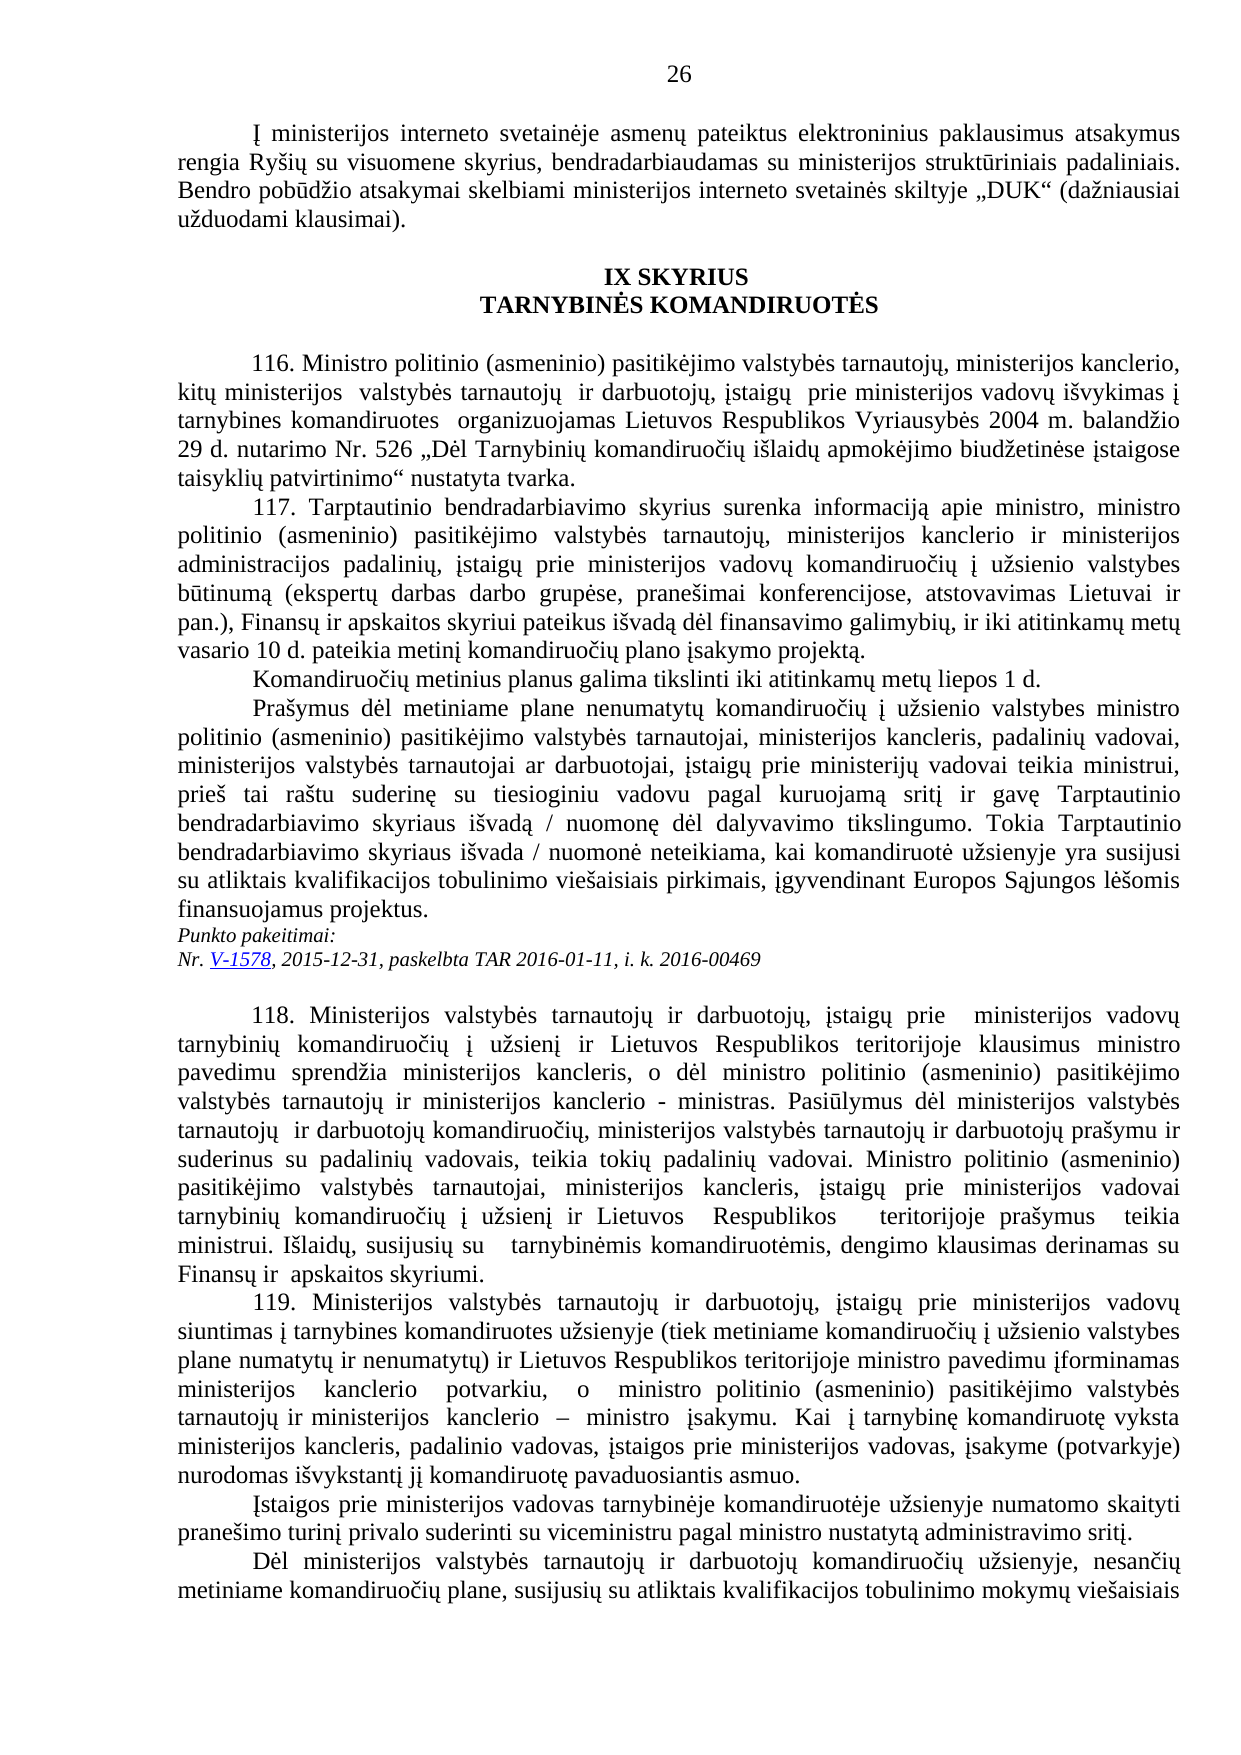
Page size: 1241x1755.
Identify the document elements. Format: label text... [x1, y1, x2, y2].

text 117. Tarptautinio bendradarbiavimo skyrius surenka informaciją apie ministro, ministro politinio (asmeninio) pasitikėjimo valstybės tarnautojų, ministerijos kanclerio ir ministerijos administracijos padalinių, įstaigų prie ministerijos vadovų komandiruočių į užsienio valstybes būtinumą (ekspertų darbas darbo grupėse, pranešimai konferencijose, atstovavimas Lietuvai ir pan.), Finansų ir apskaitos skyriui pateikus išvadą dėl finansavimo galimybių, ir iki atitinkamų metų vasario 10 d. pateikia metinį komandiruočių plano įsakymo projektą. [177, 492, 1181, 664]
text Prašymus dėl metiniame plane nenumatytų komandiruočių į užsienio valstybes ministro politinio (asmeninio) pasitikėjimo valstybės tarnautojai, ministerijos kancleris, padalinių vadovai, ministerijos valstybės tarnautojai ar darbuotojai, įstaigų prie ministerijų vadovai teikia ministrui, prieš tai raštu suderinę su tiesioginiu vadovu pagal kuruojamą sritį ir gavę Tarptautinio bendradarbiavimo skyriaus išvadą / nuomonę dėl dalyvavimo tikslingumo. Tokia Tarptautinio bendradarbiavimo skyriaus išvada / nuomonė neteikiama, kai komandiruotė užsienyje yra susijusi su atliktais kvalifikacijos tobulinimo viešaisiais pirkimais, įgyvendinant Europos Sąjungos lėšomis finansuojamus projektus. [177, 693, 1181, 923]
text 118. Ministerijos valstybės tarnautojų ir darbuotojų, įstaigų prie ministerijos vadovų tarnybinių komandiruočių į užsienį ir Lietuvos Respublikos teritorijoje klausimus ministro pavedimu sprendžia ministerijos kancleris, o dėl ministro politinio (asmeninio) pasitikėjimo valstybės tarnautojų ir ministerijos kanclerio - ministras. Pasiūlymus dėl ministerijos valstybės tarnautojų ir darbuotojų komandiruočių, ministerijos valstybės tarnautojų ir darbuotojų prašymu ir suderinus su padalinių vadovais, teikia tokių padalinių vadovai. Ministro politinio (asmeninio) pasitikėjimo valstybės tarnautojai, ministerijos kancleris, įstaigų prie ministerijos vadovai tarnybinių komandiruočių į užsienį ir Lietuvos Respublikos teritorijoje prašymus teikia ministrui. Išlaidų, susijusių su tarnybinėmis komandiruotėmis, dengimo klausimas derinamas su Finansų ir apskaitos skyriumi. [177, 1000, 1181, 1287]
text Įstaigos prie ministerijos vadovas tarnybinėje komandiruotėje užsienyje numatomo skaityti pranešimo turinį privalo suderinti su viceministru pagal ministro nustatytą administravimo sritį. [177, 1489, 1181, 1546]
text Punkto pakeitimai: [177, 923, 1181, 947]
text Į ministerijos interneto svetainėje asmenų pateiktus elektroninius paklausimus atsakymus rengia Ryšių su visuomene skyrius, bendradarbiaudamas su ministerijos struktūriniais padaliniais. Bendro pobūdžio atsakymai skelbiami ministerijos interneto svetainės skiltyje „DUK“ (dažniausiai užduodami klausimai). [177, 118, 1181, 233]
text IX SKYRIUS [177, 262, 1181, 291]
text Dėl ministerijos valstybės tarnautojų ir darbuotojų komandiruočių užsienyje, nesančių metiniame komandiruočių plane, susijusių su atliktais kvalifikacijos tobulinimo mokymų viešaisiais [177, 1546, 1181, 1604]
text TARNYBINĖS KOMANDIRUOTĖS [177, 291, 1181, 319]
text Nr. V-1578, 2015-12-31, paskelbta TAR 2016-01-11, i. k. 2016-00469 [177, 947, 1181, 971]
text Komandiruočių metinius planus galima tikslinti iki atitinkamų metų liepos 1 d. [177, 664, 1181, 693]
text 119. Ministerijos valstybės tarnautojų ir darbuotojų, įstaigų prie ministerijos vadovų siuntimas į tarnybines komandiruotes užsienyje (tiek metiniame komandiruočių į užsienio valstybes plane numatytų ir nenumatytų) ir Lietuvos Respublikos teritorijoje ministro pavedimu įforminamas ministerijos kanclerio potvarkiu, o ministro politinio (asmeninio) pasitikėjimo valstybės tarnautojų ir ministerijos kanclerio – ministro įsakymu. Kai į tarnybinę komandiruotę vyksta ministerijos kancleris, padalinio vadovas, įstaigos prie ministerijos vadovas, įsakyme (potvarkyje) nurodomas išvykstantį jį komandiruotę pavaduosiantis asmuo. [177, 1287, 1181, 1489]
text 116. Ministro politinio (asmeninio) pasitikėjimo valstybės tarnautojų, ministerijos kanclerio, kitų ministerijos valstybės tarnautojų ir darbuotojų, įstaigų prie ministerijos vadovų išvykimas į tarnybines komandiruotes organizuojamas Lietuvos Respublikos Vyriausybės 2004 m. balandžio 29 d. nutarimo Nr. 526 „Dėl Tarnybinių komandiruočių išlaidų apmokėjimo biudžetinėse įstaigose taisyklių patvirtinimo“ nustatyta tvarka. [177, 348, 1181, 492]
